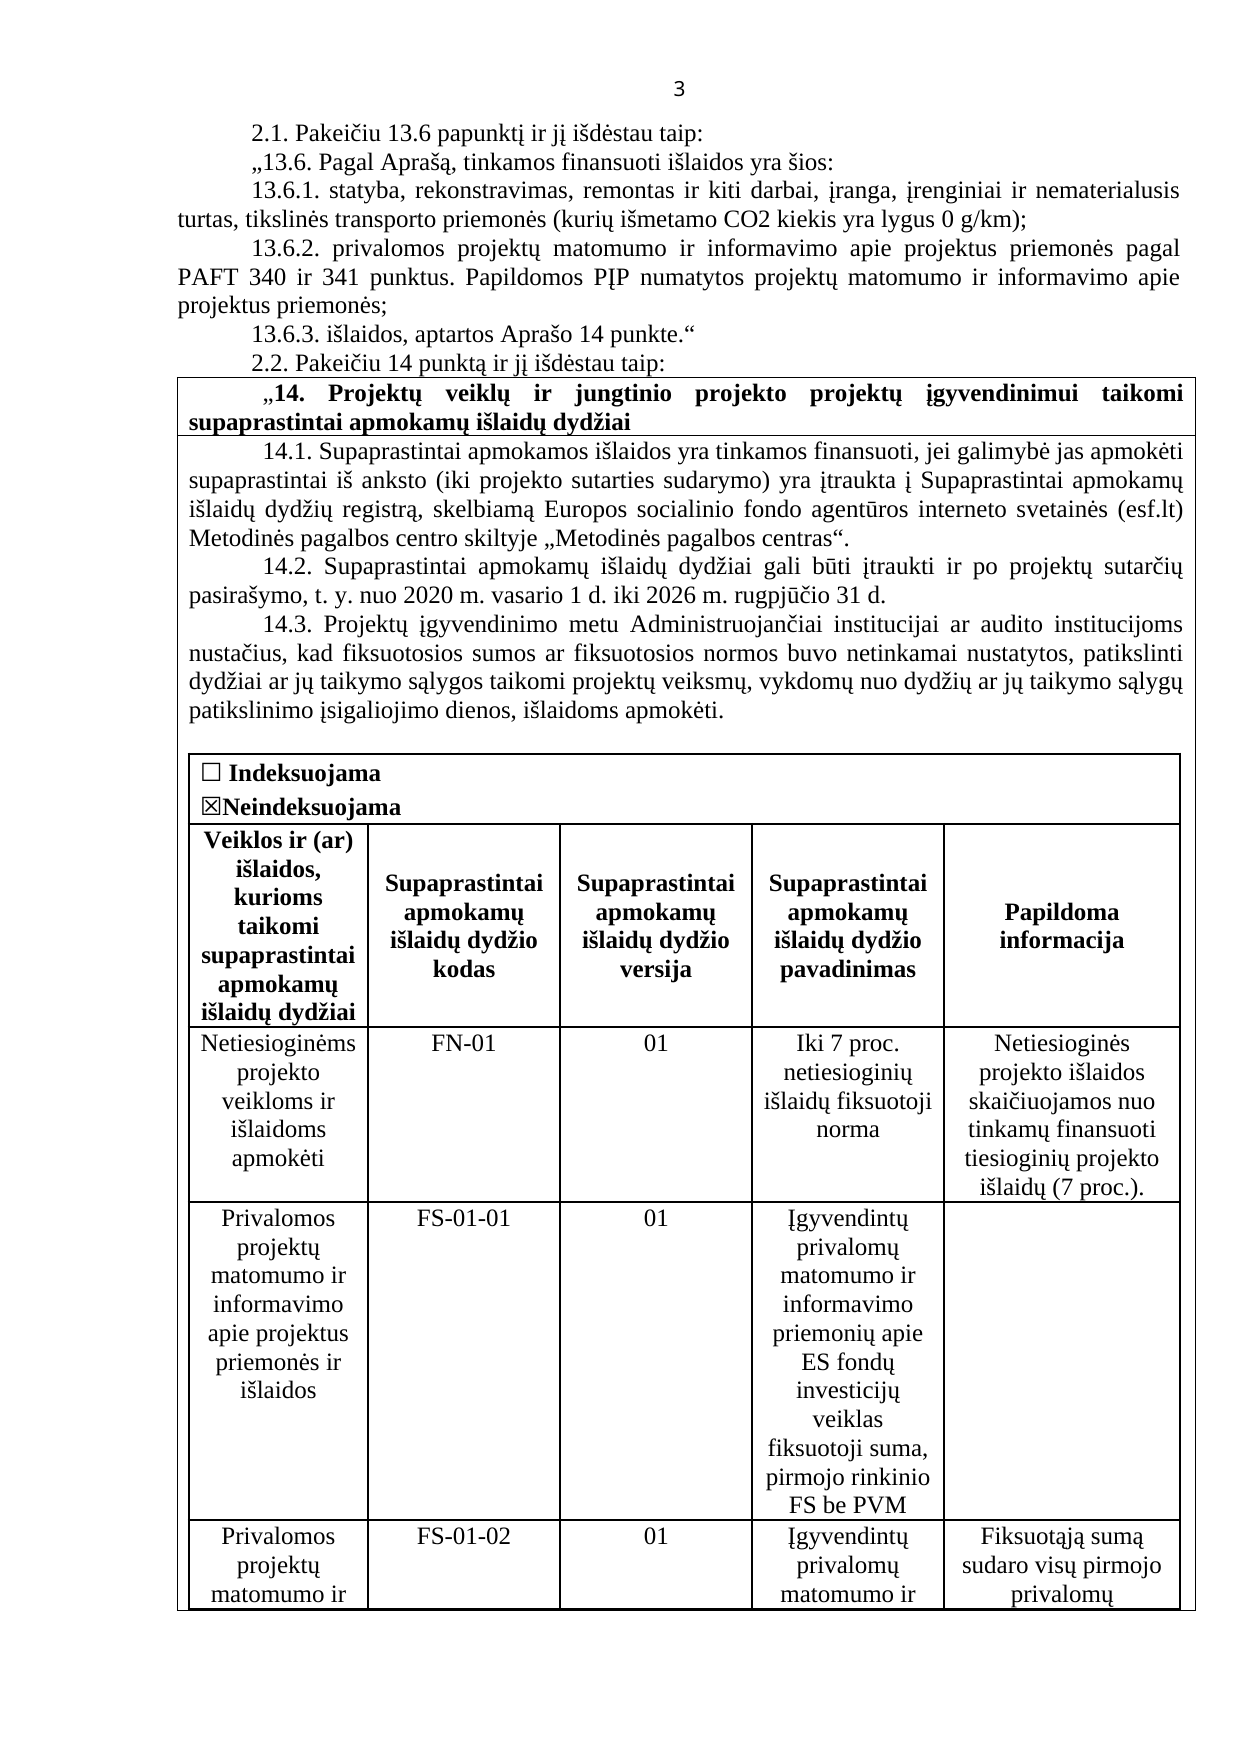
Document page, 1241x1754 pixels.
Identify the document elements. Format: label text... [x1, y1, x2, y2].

table_cell Supaprastintai apmokamų išlaidų dydžio kodas [369, 825, 559, 1026]
table_cell Privalomos projektų matomumo ir informavimo apie projektus priemonės ir išlaidos [190, 1203, 367, 1519]
text 13.6.1. statyba, rekonstravimas, remontas ir kiti darbai, įranga, įrenginiai ir nematerialusis turtas, tikslinės transporto priemonės (kurių išmetamo CO2 kiekis yra lygus 0 g/km); [177, 176, 1181, 233]
table_cell Supaprastintai apmokamų išlaidų dydžio versija [561, 825, 751, 1026]
table_cell Fiksuotąją sumą sudaro visų pirmojo privalomų [945, 1521, 1179, 1607]
table_header ☐ Indeksuojama ☒Neindeksuojama [190, 755, 1179, 823]
table_cell Įgyvendintų privalomų matomumo ir informavimo priemonių apie ES fondų investicijų veiklas fiksuotoji suma, pirmojo rinkinio FS be PVM [753, 1203, 943, 1519]
table_cell Įgyvendintų privalomų matomumo ir [753, 1521, 943, 1607]
table_cell 01 [561, 1028, 751, 1201]
text 13.6.3. išlaidos, aptartos Aprašo 14 punkte.“ [177, 319, 1181, 348]
table_cell [945, 1203, 1179, 1519]
text 2.1. Pakeičiu 13.6 papunktį ir jį išdėstau taip: [177, 118, 1181, 147]
table_cell Veiklos ir (ar) išlaidos, kurioms taikomi supaprastintai apmokamų išlaidų dydžiai [190, 825, 367, 1026]
table_cell FS-01-01 [369, 1203, 559, 1519]
table_cell Netiesioginės projekto išlaidos skaičiuojamos nuo tinkamų finansuoti tiesioginių projekto išlaidų (7 proc.). [945, 1028, 1179, 1201]
table_cell Iki 7 proc. netiesioginių išlaidų fiksuotoji norma [753, 1028, 943, 1201]
table_cell Supaprastintai apmokamų išlaidų dydžio pavadinimas [753, 825, 943, 1026]
text „13.6. Pagal Aprašą, tinkamos finansuoti išlaidos yra šios: [177, 147, 1181, 176]
table_cell 14.1. Supaprastintai apmokamos išlaidos yra tinkamos finansuoti, jei galimybė jas apmokėti supaprastintai iš anksto (iki projekto sutarties sudarymo) yra įtraukta į Supaprastintai apmokamų išlaidų dydžių registrą, skelbiamą Europos socialinio fondo agentūros interneto svetainės (esf.lt) Metodinės pagalbos centro skiltyje „Metodinės pagalbos centras“. 14.2. Supaprastintai apmokamų išlaidų dydžiai gali būti įtraukti ir po projektų sutarčių pasirašymo, t. y. nuo 2020 m. vasario 1 d. iki 2026 m. rugpjūčio 31 d. 14.3. Projektų įgyvendinimo metu Administruojančiai institucijai ar audito institucijoms nustačius, kad fiksuotosios sumos ar fiksuotosios normos buvo netinkamai nustatytos, patikslinti dydžiai ar jų taikymo sąlygos taikomi projektų veiksmų, vykdomų nuo dydžių ar jų taikymo sąlygų patikslinimo įsigaliojimo dienos, išlaidoms apmokėti. [178, 436, 1195, 1609]
table_cell FS-01-02 [369, 1521, 559, 1607]
table_cell 01 [561, 1203, 751, 1519]
text 2.2. Pakeičiu 14 punktą ir jį išdėstau taip: [177, 348, 1181, 377]
table_cell FN-01 [369, 1028, 559, 1201]
table_cell Privalomos projektų matomumo ir [190, 1521, 367, 1607]
table_cell Papildoma informacija [945, 825, 1179, 1026]
table_cell 01 [561, 1521, 751, 1607]
table_cell Netiesioginėms projekto veikloms ir išlaidoms apmokėti [190, 1028, 367, 1201]
text 13.6.2. privalomos projektų matomumo ir informavimo apie projektus priemonės pagal PAFT 340 ir 341 punktus. Papildomos PĮP numatytos projektų matomumo ir informavimo apie projektus priemonės; [177, 233, 1181, 319]
table_header „14. Projektų veiklų ir jungtinio projekto projektų įgyvendinimui taikomi supaprastintai apmokamų išlaidų dydžiai [178, 378, 1195, 435]
